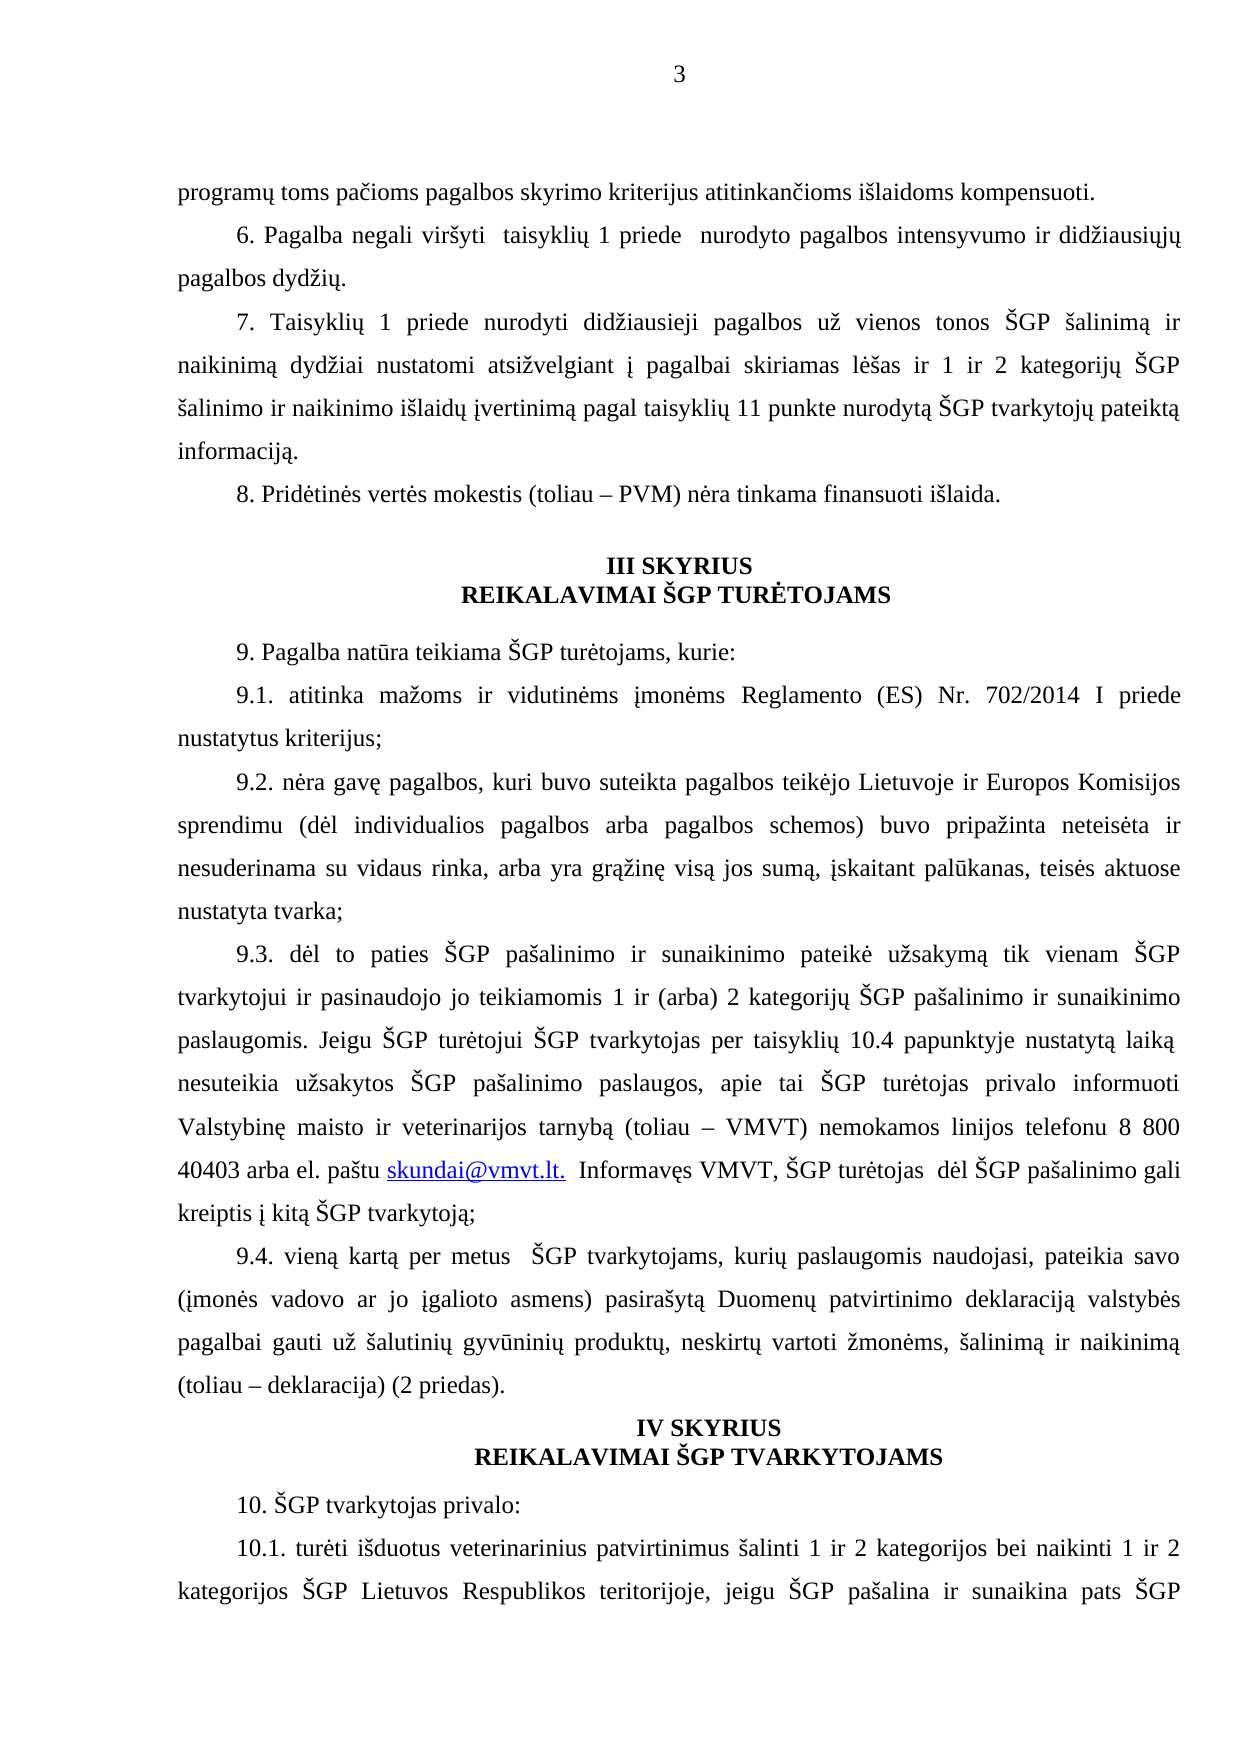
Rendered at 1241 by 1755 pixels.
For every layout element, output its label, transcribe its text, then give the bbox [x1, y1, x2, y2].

text IV SKYRIUS [177, 1413, 1181, 1442]
text 9. Pagalba natūra teikiama ŠGP turėtojams, kurie: [177, 637, 1181, 666]
text 8. Pridėtinės vertės mokestis (toliau – PVM) nėra tinkama finansuoti išlaida. [177, 479, 1181, 508]
text 9.1. atitinka mažoms ir vidutinėms įmonėms Reglamento (ES) Nr. 702/2014 I priede nustatytus kriterijus; [177, 680, 1181, 752]
text 9.2. nėra gavę pagalbos, kuri buvo suteikta pagalbos teikėjo Lietuvoje ir Europos Komisijos sprendimu (dėl individualios pagalbos arba pagalbos schemos) buvo pripažinta neteisėta ir nesuderinama su vidaus rinka, arba yra grąžinę visą jos sumą, įskaitant palūkanas, teisės aktuose nustatyta tvarka; [177, 767, 1181, 925]
text III skyrius [177, 551, 1181, 580]
text 9.3. dėl to paties ŠGP pašalinimo ir sunaikinimo pateikė užsakymą tik vienam ŠGP tvarkytojui ir pasinaudojo jo teikiamomis 1 ir (arba) 2 kategorijų ŠGP pašalinimo ir sunaikinimo paslaugomis. Jeigu ŠGP turėtojui ŠGP tvarkytojas per taisyklių 10.4 papunktyje nustatytą laiką nesuteikia užsakytos ŠGP pašalinimo paslaugos, apie tai ŠGP turėtojas privalo informuoti Valstybinę maisto ir veterinarijos tarnybą (toliau – VMVT) nemokamos linijos telefonu 8 800 40403 arba el. paštu skundai@vmvt.lt. Informavęs VMVT, ŠGP turėtojas dėl ŠGP pašalinimo gali kreiptis į kitą ŠGP tvarkytoją; [177, 939, 1181, 1227]
text 6. Pagalba negali viršyti taisyklių 1 priede nurodyto pagalbos intensyvumo ir didžiausiųjų pagalbos dydžių. [177, 220, 1181, 292]
text programų toms pačioms pagalbos skyrimo kriterijus atitinkančioms išlaidoms kompensuoti. [177, 177, 1181, 206]
text 10. ŠGP tvarkytojas privalo: [177, 1490, 1181, 1519]
text 7. Taisyklių 1 priede nurodyti didžiausieji pagalbos už vienos tonos ŠGP šalinimą ir naikinimą dydžiai nustatomi atsižvelgiant į pagalbai skiriamas lėšas ir 1 ir 2 kategorijų ŠGP šalinimo ir naikinimo išlaidų įvertinimą pagal taisyklių 11 punkte nurodytą ŠGP tvarkytojų pateiktą informaciją. [177, 307, 1181, 465]
text 9.4. vieną kartą per metus ŠGP tvarkytojams, kurių paslaugomis naudojasi, pateikia savo (įmonės vadovo ar jo įgalioto asmens) pasirašytą Duomenų patvirtinimo deklaraciją valstybės pagalbai gauti už šalutinių gyvūninių produktų, neskirtų vartoti žmonėms, šalinimą ir naikinimą (toliau – deklaracija) (2 priedas). [177, 1241, 1181, 1399]
text REIKALAVIMAI ŠGP TVARKYTOJAMS [177, 1442, 1181, 1471]
text 10.1. turėti išduotus veterinarinius patvirtinimus šalinti 1 ir 2 kategorijos bei naikinti 1 ir 2 kategorijos ŠGP Lietuvos Respublikos teritorijoje, jeigu ŠGP pašalina ir sunaikina pats ŠGP [177, 1533, 1181, 1605]
text REIKALAVIMAI ŠGp TURĖTOJAMS [177, 580, 1181, 608]
